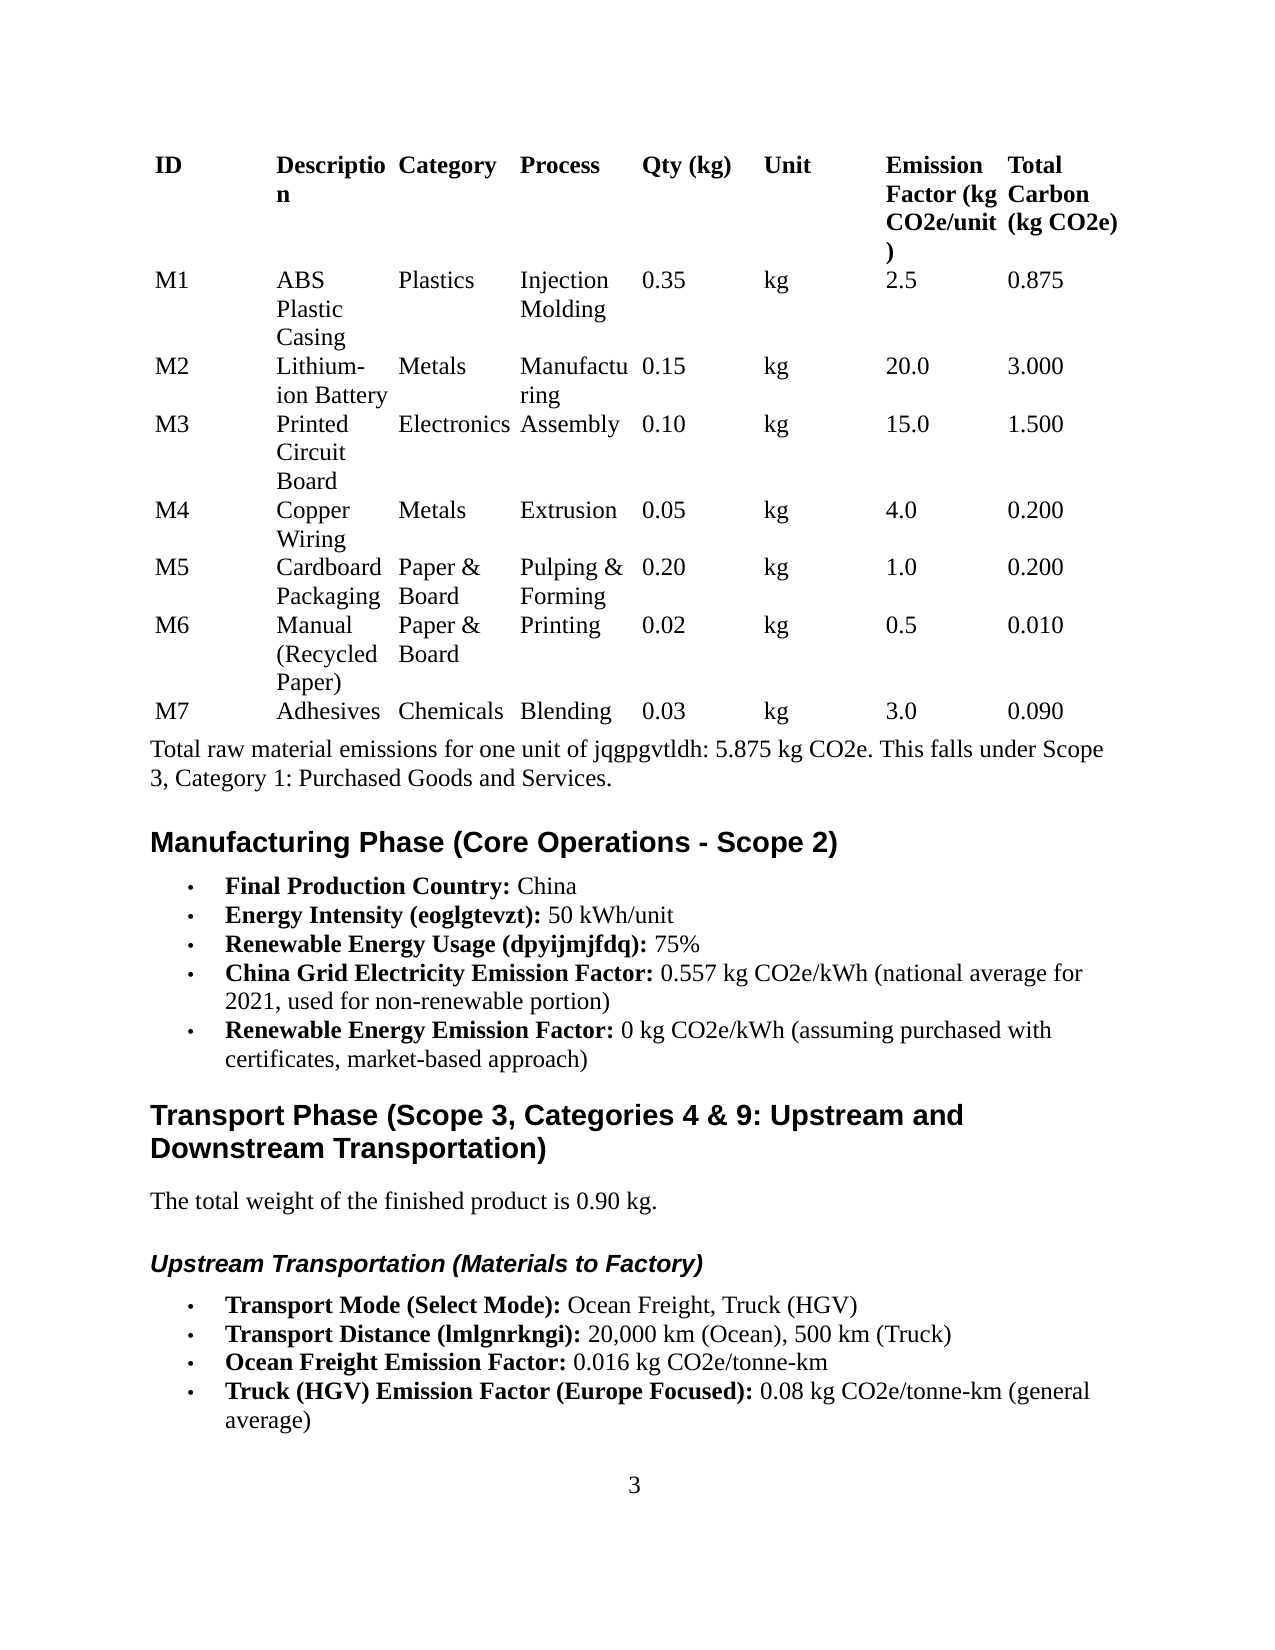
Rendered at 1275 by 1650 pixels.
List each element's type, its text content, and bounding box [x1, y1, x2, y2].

table_header Qty (kg) [638, 150, 759, 265]
subtitle Transport Phase (Scope 3, Categories 4 & 9: Upstream and Downstream Transportation) [150, 1098, 1125, 1165]
table_cell 0.090 [1003, 696, 1125, 725]
table_cell Printing [516, 610, 637, 696]
table_header Category [394, 150, 516, 265]
list Renewable Energy Usage (dpyijmjfdq): 75% [187, 929, 1125, 958]
table_cell M2 [150, 351, 272, 409]
table_cell M6 [150, 610, 272, 696]
table_cell kg [759, 265, 881, 351]
table_cell kg [759, 696, 881, 725]
list Energy Intensity (eoglgtevzt): 50 kWh/unit [187, 900, 1125, 929]
subtitle Upstream Transportation (Materials to Factory) [150, 1249, 1125, 1277]
table_cell Manufacturing [516, 351, 637, 409]
table_cell 0.15 [638, 351, 759, 409]
table_cell Adhesives [272, 696, 394, 725]
table_cell Chemicals [394, 696, 516, 725]
text The total weight of the finished product is 0.90 kg. [150, 1186, 1125, 1215]
table_cell 3.000 [1003, 351, 1125, 409]
table_cell kg [759, 409, 881, 495]
table_cell M3 [150, 409, 272, 495]
table_cell 0.010 [1003, 610, 1125, 696]
table_header Unit [759, 150, 881, 265]
list Transport Distance (lmlgnrkngi): 20,000 km (Ocean), 500 km (Truck) [187, 1319, 1125, 1347]
table_cell 0.875 [1003, 265, 1125, 351]
table_cell 1.0 [881, 553, 1003, 610]
list Truck (HGV) Emission Factor (Europe Focused): 0.08 kg CO2e/tonne-km (general average) [187, 1376, 1125, 1434]
table_cell Copper Wiring [272, 495, 394, 552]
list China Grid Electricity Emission Factor: 0.557 kg CO2e/kWh (national average for 2021, used for non-renewable portion) [187, 958, 1125, 1015]
table_cell 4.0 [881, 495, 1003, 552]
table_cell 15.0 [881, 409, 1003, 495]
table_cell Extrusion [516, 495, 637, 552]
table_header Process [516, 150, 637, 265]
list Renewable Energy Emission Factor: 0 kg CO2e/kWh (assuming purchased with certificates, market-based approach) [187, 1015, 1125, 1073]
table_cell 0.10 [638, 409, 759, 495]
table_cell 20.0 [881, 351, 1003, 409]
table_header Emission Factor (kg CO2e/unit) [881, 150, 1003, 265]
table_cell M5 [150, 553, 272, 610]
list Transport Mode (Select Mode): Ocean Freight, Truck (HGV) [187, 1290, 1125, 1319]
table_header Total Carbon (kg CO2e) [1003, 150, 1125, 265]
table_header ID [150, 150, 272, 265]
table_cell 3.0 [881, 696, 1003, 725]
table_cell Pulping & Forming [516, 553, 637, 610]
table_cell Lithium-ion Battery [272, 351, 394, 409]
table_cell kg [759, 495, 881, 552]
table_cell 0.05 [638, 495, 759, 552]
table_cell Paper & Board [394, 553, 516, 610]
table_cell Plastics [394, 265, 516, 351]
table_cell Electronics [394, 409, 516, 495]
table_cell 0.03 [638, 696, 759, 725]
table_cell ABS Plastic Casing [272, 265, 394, 351]
table_cell 0.20 [638, 553, 759, 610]
table_cell kg [759, 610, 881, 696]
table_cell Blending [516, 696, 637, 725]
table_cell Assembly [516, 409, 637, 495]
table_cell Cardboard Packaging [272, 553, 394, 610]
table_cell kg [759, 553, 881, 610]
table_cell 0.200 [1003, 495, 1125, 552]
table_cell Metals [394, 351, 516, 409]
table_cell kg [759, 351, 881, 409]
subtitle Manufacturing Phase (Core Operations - Scope 2) [150, 825, 1125, 859]
table_cell Paper & Board [394, 610, 516, 696]
table_cell 0.35 [638, 265, 759, 351]
table_cell M7 [150, 696, 272, 725]
table_cell Manual (Recycled Paper) [272, 610, 394, 696]
table_cell 0.02 [638, 610, 759, 696]
table_cell Injection Molding [516, 265, 637, 351]
table_cell M1 [150, 265, 272, 351]
table_cell Printed Circuit Board [272, 409, 394, 495]
table_cell 1.500 [1003, 409, 1125, 495]
table_cell Metals [394, 495, 516, 552]
table_cell 0.200 [1003, 553, 1125, 610]
table_cell 0.5 [881, 610, 1003, 696]
text Total raw material emissions for one unit of jqgpgvtldh: 5.875 kg CO2e. This falls under Scope 3, Category 1: Purchased Goods and Services. [150, 734, 1125, 791]
list Ocean Freight Emission Factor: 0.016 kg CO2e/tonne-km [187, 1347, 1125, 1376]
table_header Description [272, 150, 394, 265]
table_cell M4 [150, 495, 272, 552]
list Final Production Country: China [187, 871, 1125, 900]
table_cell 2.5 [881, 265, 1003, 351]
